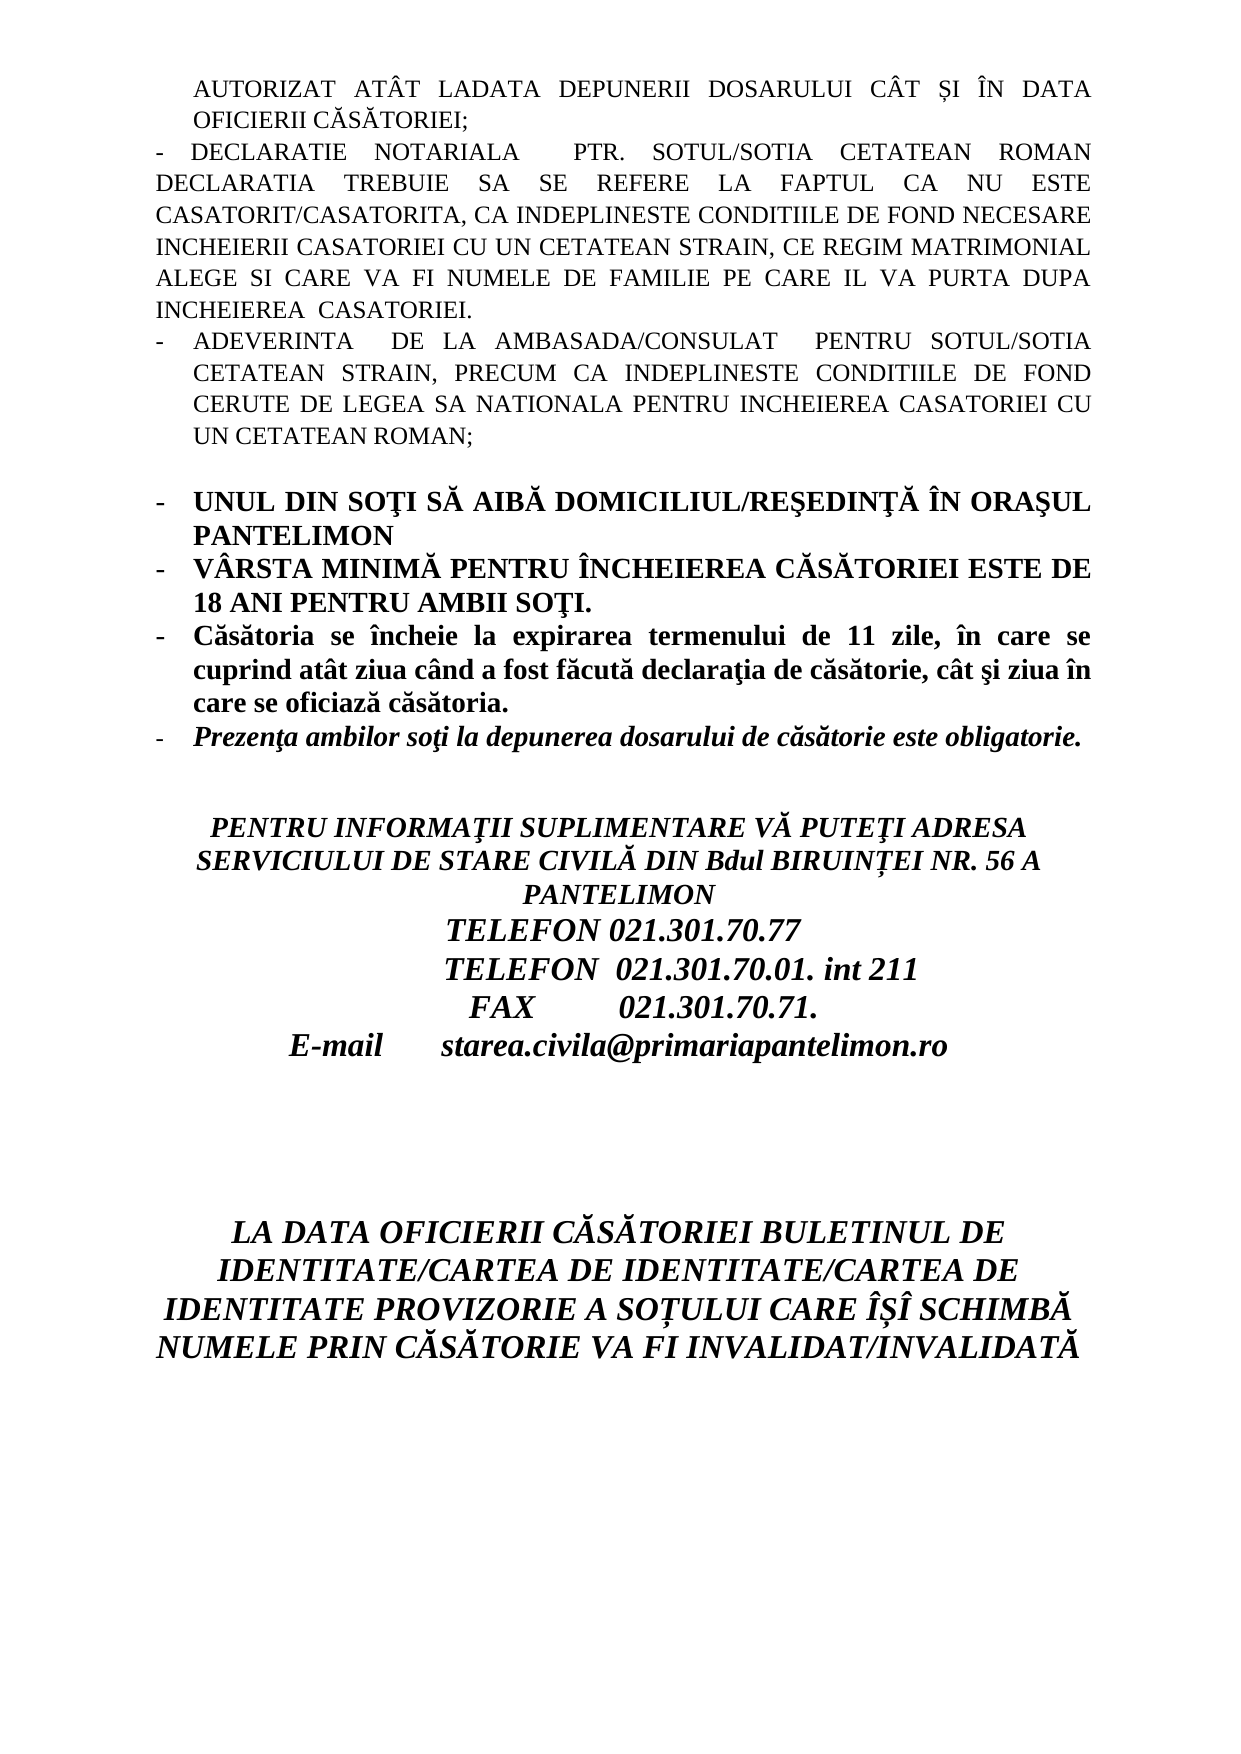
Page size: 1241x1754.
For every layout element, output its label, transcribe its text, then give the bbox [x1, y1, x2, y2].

text FAX 021.301.70.71. [148, 987, 1093, 1026]
text - DECLARATIE NOTARIALA PTR. SOTUL/SOTIA CETATEAN ROMAN DECLARATIA TREBUIE SA SE REFERE LA FAPTUL CA NU ESTE CASATORIT/CASATORITA, CA INDEPLINESTE CONDITIILE DE FOND NECESARE INCHEIERII CASATORIEI CU UN CETATEAN STRAIN, CE REGIM MATRIMONIAL ALEGE SI CARE VA FI NUMELE DE FAMILIE PE CARE IL VA PURTA DUPA INCHEIEREA CASATORIEI. [155, 137, 1093, 323]
text PENTRU INFORMAŢII SUPLIMENTARE VĂ PUTEŢI ADRESA SERVICIULUI DE STARE CIVILĂ DIN Bdul BIRUINȚEI NR. 56 A PANTELIMON [148, 810, 1093, 911]
list Prezenţa ambilor soţi la depunerea dosarului de căsătorie este obligatorie. [155, 719, 1093, 752]
list Căsătoria se încheie la expirarea termenului de 11 zile, în care se cuprind atât ziua când a fost făcută declaraţia de căsătorie, cât şi ziua în care se oficiază căsătoria. [155, 618, 1093, 719]
list ADEVERINTA DE LA AMBASADA/CONSULAT PENTRU SOTUL/SOTIA CETATEAN STRAIN, PRECUM CA INDEPLINESTE CONDITIILE DE FOND CERUTE DE LEGEA SA NATIONALA PENTRU INCHEIEREA CASATORIEI CU UN CETATEAN ROMAN; [155, 326, 1093, 450]
text TELEFON 021.301.70.01. int 211 [148, 949, 1093, 987]
list UNUL DIN SOŢI SĂ AIBĂ DOMICILIUL/REŞEDINŢĂ ÎN ORAŞUL PANTELIMON [155, 484, 1093, 551]
list AUTORIZAT ATÂT LADATA DEPUNERII DOSARULUI CÂT ȘI ÎN DATA OFICIERII CĂSĂTORIEI; [155, 74, 1093, 134]
text TELEFON 021.301.70.77 [155, 911, 1093, 949]
text LA DATA OFICIERII CĂSĂTORIEI BULETINUL DE IDENTITATE/CARTEA DE IDENTITATE/CARTEA DE IDENTITATE PROVIZORIE A SOȚULUI CARE ÎȘÎ SCHIMBĂ NUMELE PRIN CĂSĂTORIE VA FI INVALIDAT/INVALIDATĂ [148, 1212, 1093, 1366]
list VÂRSTA MINIMĂ PENTRU ÎNCHEIEREA CĂSĂTORIEI ESTE DE 18 ANI PENTRU AMBII SOŢI. [155, 551, 1093, 618]
text E-mail starea.civila@primariapantelimon.ro [148, 1026, 1093, 1064]
